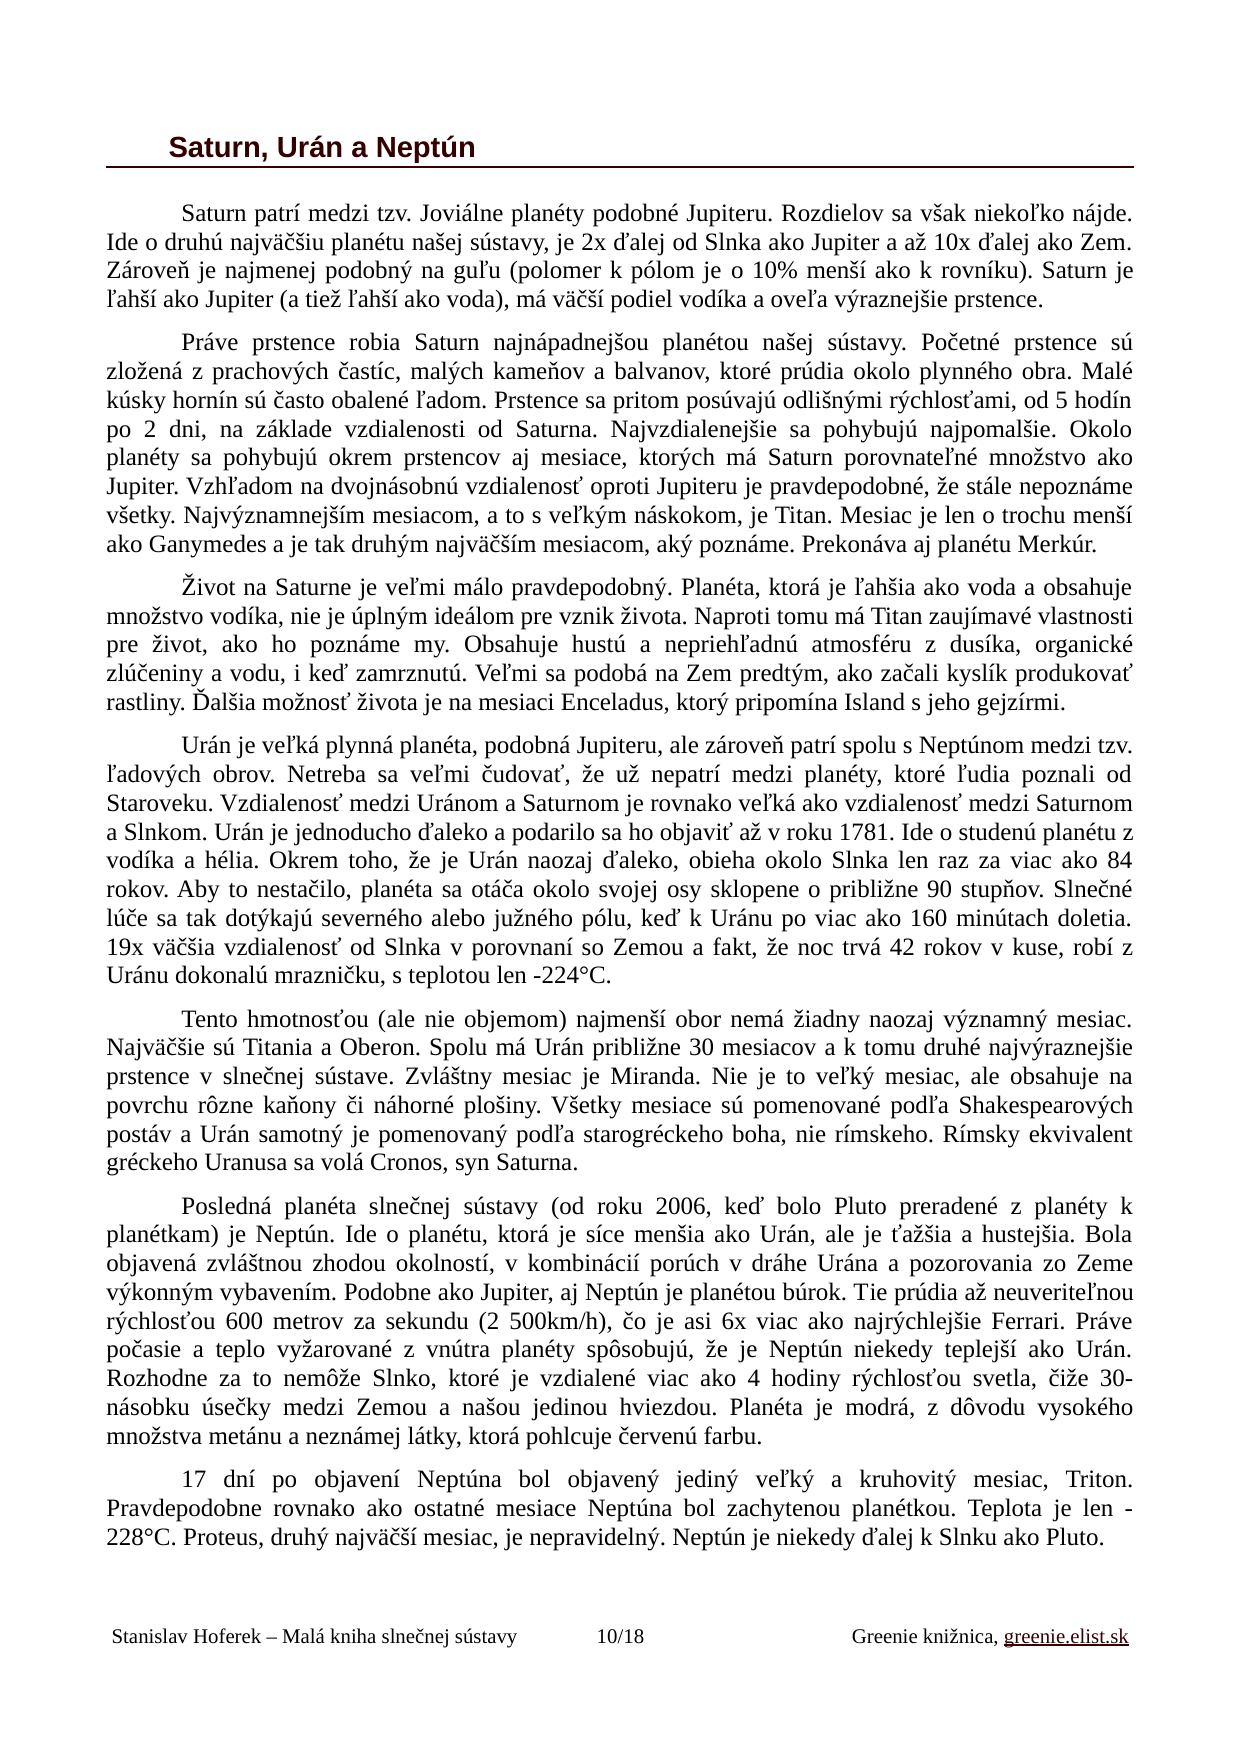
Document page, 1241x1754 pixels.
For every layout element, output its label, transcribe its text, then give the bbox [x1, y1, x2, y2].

text 17 dní po objavení Neptúna bol objavený jediný veľký a kruhovitý mesiac, Triton. Pravdepodobne rovnako ako ostatné mesiace Neptúna bol zachytenou planétkou. Teplota je len -228°C. Proteus, druhý najväčší mesiac, je nepravidelný. Neptún je niekedy ďalej k Slnku ako Pluto. [106, 1464, 1134, 1550]
text Saturn patrí medzi tzv. Joviálne planéty podobné Jupiteru. Rozdielov sa však niekoľko nájde. Ide o druhú najväčšiu planétu našej sústavy, je 2x ďalej od Slnka ako Jupiter a až 10x ďalej ako Zem. Zároveň je najmenej podobný na guľu (polomer k pólom je o 10% menší ako k rovníku). Saturn je ľahší ako Jupiter (a tiež ľahší ako voda), má väčší podiel vodíka a oveľa výraznejšie prstence. [106, 198, 1134, 313]
subtitle Saturn, Urán a Neptún [106, 127, 1134, 166]
text Posledná planéta slnečnej sústavy (od roku 2006, keď bolo Pluto preradené z planéty k planétkam) je Neptún. Ide o planétu, ktorá je síce menšia ako Urán, ale je ťažšia a hustejšia. Bola objavená zvláštnou zhodou okolností, v kombinácií porúch v dráhe Urána a pozorovania zo Zeme výkonným vybavením. Podobne ako Jupiter, aj Neptún je planétou búrok. Tie prúdia až neuveriteľnou rýchlosťou 600 metrov za sekundu (2 500km/h), čo je asi 6x viac ako najrýchlejšie Ferrari. Práve počasie a teplo vyžarované z vnútra planéty spôsobujú, že je Neptún niekedy teplejší ako Urán. Rozhodne za to nemôže Slnko, ktoré je vzdialené viac ako 4 hodiny rýchlosťou svetla, čiže 30-násobku úsečky medzi Zemou a našou jedinou hviezdou. Planéta je modrá, z dôvodu vysokého množstva metánu a neznámej látky, ktorá pohlcuje červenú farbu. [106, 1191, 1134, 1449]
text Život na Saturne je veľmi málo pravdepodobný. Planéta, ktorá je ľahšia ako voda a obsahuje množstvo vodíka, nie je úplným ideálom pre vznik života. Naproti tomu má Titan zaujímavé vlastnosti pre život, ako ho poznáme my. Obsahuje hustú a nepriehľadnú atmosféru z dusíka, organické zlúčeniny a vodu, i keď zamrznutú. Veľmi sa podobá na Zem predtým, ako začali kyslík produkovať rastliny. Ďalšia možnosť života je na mesiaci Enceladus, ktorý pripomína Island s jeho gejzírmi. [106, 572, 1134, 716]
text Tento hmotnosťou (ale nie objemom) najmenší obor nemá žiadny naozaj významný mesiac. Najväčšie sú Titania a Oberon. Spolu má Urán približne 30 mesiacov a k tomu druhé najvýraznejšie prstence v slnečnej sústave. Zvláštny mesiac je Miranda. Nie je to veľký mesiac, ale obsahuje na povrchu rôzne kaňony či náhorné plošiny. Všetky mesiace sú pomenované podľa Shakespearových postáv a Urán samotný je pomenovaný podľa starogréckeho boha, nie rímskeho. Rímsky ekvivalent gréckeho Uranusa sa volá Cronos, syn Saturna. [106, 1004, 1134, 1176]
text Urán je veľká plynná planéta, podobná Jupiteru, ale zároveň patrí spolu s Neptúnom medzi tzv. ľadových obrov. Netreba sa veľmi čudovať, že už nepatrí medzi planéty, ktoré ľudia poznali od Staroveku. Vzdialenosť medzi Uránom a Saturnom je rovnako veľká ako vzdialenosť medzi Saturnom a Slnkom. Urán je jednoducho ďaleko a podarilo sa ho objaviť až v roku 1781. Ide o studenú planétu z vodíka a hélia. Okrem toho, že je Urán naozaj ďaleko, obieha okolo Slnka len raz za viac ako 84 rokov. Aby to nestačilo, planéta sa otáča okolo svojej osy sklopene o približne 90 stupňov. Slnečné lúče sa tak dotýkajú severného alebo južného pólu, keď k Uránu po viac ako 160 minútach doletia. 19x väčšia vzdialenosť od Slnka v porovnaní so Zemou a fakt, že noc trvá 42 rokov v kuse, robí z Uránu dokonalú mrazničku, s teplotou len -224°C. [106, 730, 1134, 989]
text Práve prstence robia Saturn najnápadnejšou planétou našej sústavy. Početné prstence sú zložená z prachových častíc, malých kameňov a balvanov, ktoré prúdia okolo plynného obra. Malé kúsky hornín sú často obalené ľadom. Prstence sa pritom posúvajú odlišnými rýchlosťami, od 5 hodín po 2 dni, na základe vzdialenosti od Saturna. Najvzdialenejšie sa pohybujú najpomalšie. Okolo planéty sa pohybujú okrem prstencov aj mesiace, ktorých má Saturn porovnateľné množstvo ako Jupiter. Vzhľadom na dvojnásobnú vzdialenosť oproti Jupiteru je pravdepodobné, že stále nepoznáme všetky. Najvýznamnejším mesiacom, a to s veľkým náskokom, je Titan. Mesiac je len o trochu menší ako Ganymedes a je tak druhým najväčším mesiacom, aký poznáme. Prekonáva aj planétu Merkúr. [106, 327, 1134, 557]
